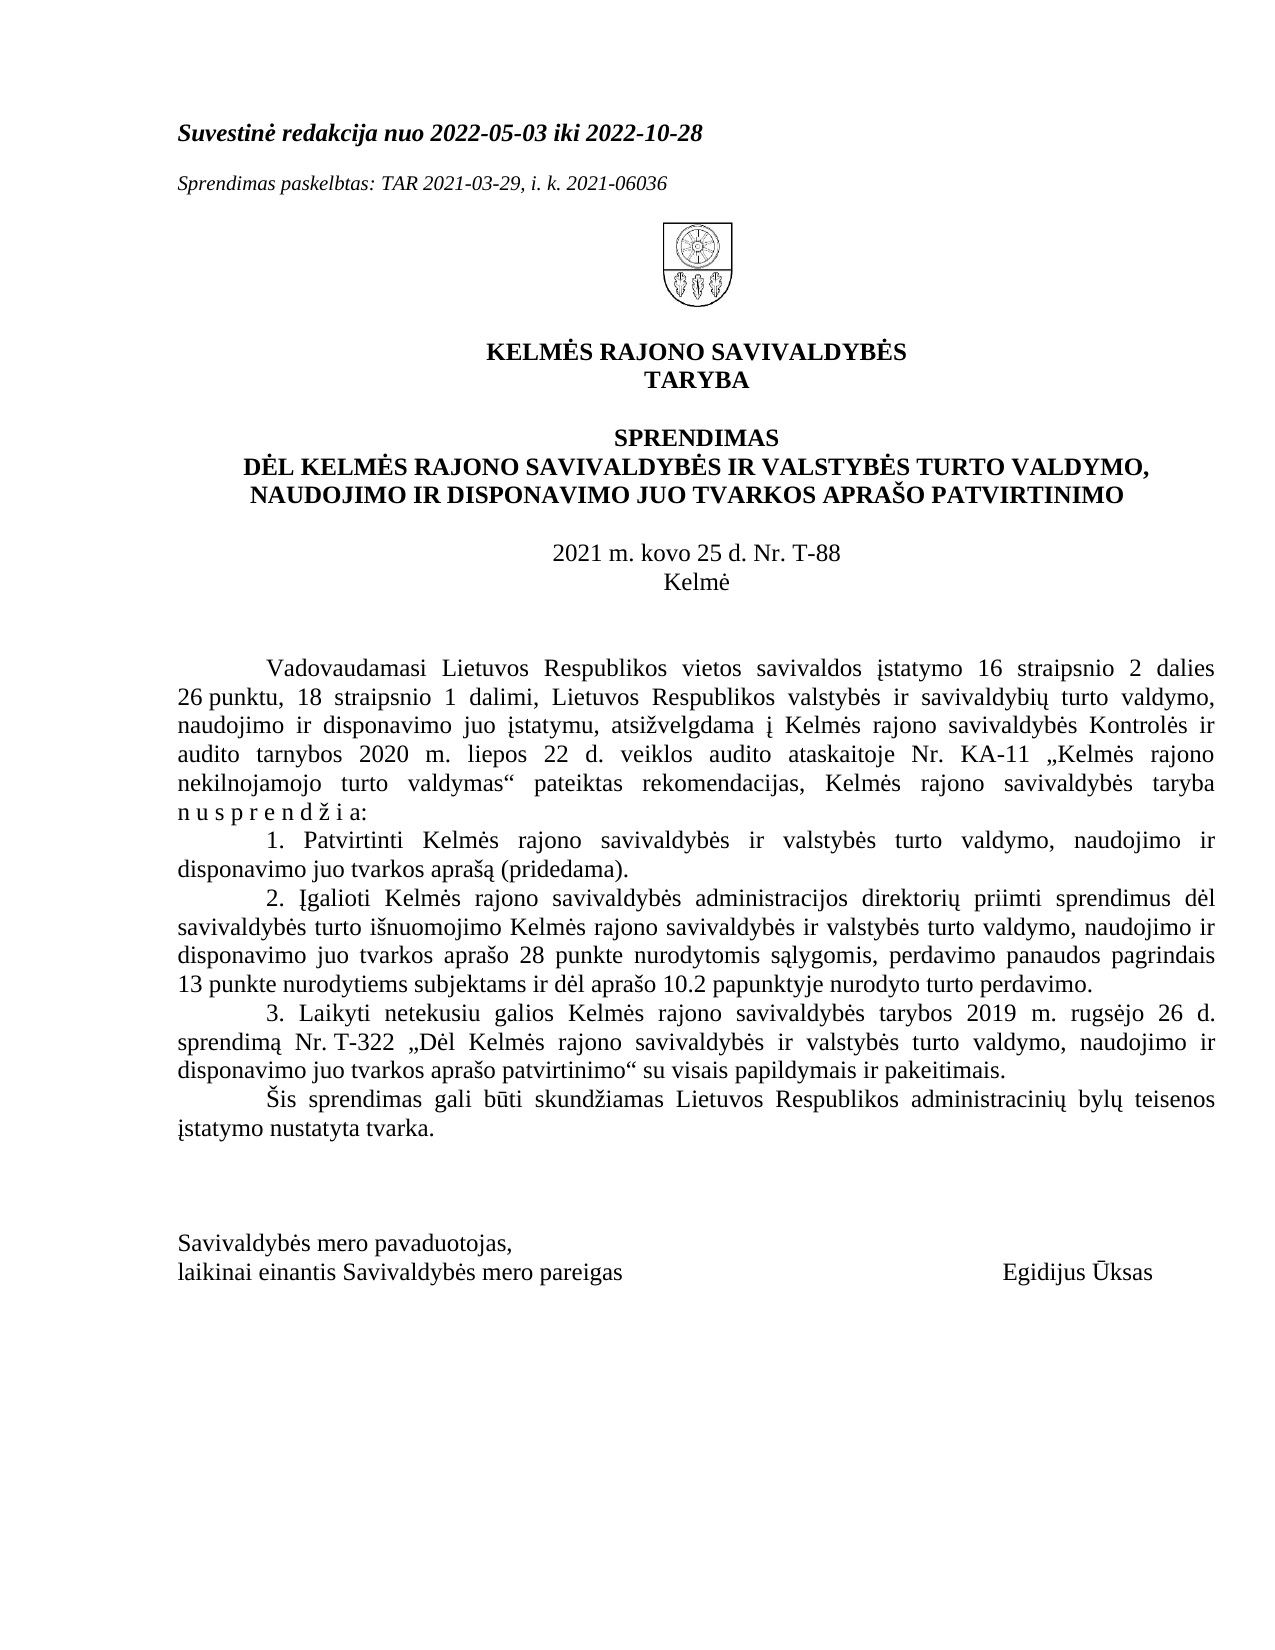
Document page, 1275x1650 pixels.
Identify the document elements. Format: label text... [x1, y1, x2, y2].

text Sprendimas paskelbtas: TAR 2021-03-29, i. k. 2021-06036 [177, 171, 1216, 195]
text Vadovaudamasi Lietuvos Respublikos vietos savivaldos įstatymo 16 straipsnio 2 dalies 26 punktu, 18 straipsnio 1 dalimi, Lietuvos Respublikos valstybės ir savivaldybių turto valdymo, naudojimo ir disponavimo juo įstatymu, atsižvelgdama į Kelmės rajono savivaldybės Kontrolės ir audito tarnybos 2020 m. liepos 22 d. veiklos audito ataskaitoje Nr. KA-11 „Kelmės rajono nekilnojamojo turto valdymas“ pateiktas rekomendacijas, Kelmės rajono savivaldybės taryba nusprendžia: [177, 653, 1216, 826]
text 1. Patvirtinti Kelmės rajono savivaldybės ir valstybės turto valdymo, naudojimo ir disponavimo juo tvarkos aprašą (pridedama). [177, 826, 1216, 883]
text SPRENDIMAS [177, 423, 1216, 452]
text TARYBA [177, 366, 1216, 394]
text 2021 m. kovo 25 d. Nr. T-88 [158, 538, 1216, 567]
text Suvestinė redakcija nuo 2022-05-03 iki 2022-10-28 [177, 118, 1216, 147]
text 3. Laikyti netekusiu galios Kelmės rajono savivaldybės tarybos 2019 m. rugsėjo 26 d. sprendimą Nr. T-322 „Dėl Kelmės rajono savivaldybės ir valstybės turto valdymo, naudojimo ir disponavimo juo tvarkos aprašo patvirtinimo“ su visais papildymais ir pakeitimais. [177, 998, 1216, 1084]
text Kelmė [158, 567, 1216, 596]
text Šis sprendimas gali būti skundžiamas Lietuvos Respublikos administracinių bylų teisenos įstatymo nustatyta tvarka. [177, 1084, 1216, 1142]
text DĖL KELMĖS RAJONO SAVIVALDYBĖS IR VALSTYBĖS TURTO VALDYMO, NAUDOJIMO IR DISPONAVIMO JUO TVARKOS APRAŠO PATVIRTINIMO [158, 452, 1216, 509]
text 2. Įgalioti Kelmės rajono savivaldybės administracijos direktorių priimti sprendimus dėl savivaldybės turto išnuomojimo Kelmės rajono savivaldybės ir valstybės turto valdymo, naudojimo ir disponavimo juo tvarkos aprašo 28 punkte nurodytomis sąlygomis, perdavimo panaudos pagrindais 13 punkte nurodytiems subjektams ir dėl aprašo 10.2 papunktyje nurodyto turto perdavimo. [177, 883, 1216, 998]
text KELMĖS RAJONO SAVIVALDYBĖS [177, 337, 1216, 366]
text laikinai einantis Savivaldybės mero pareigas Egidijus Ūksas [177, 1257, 1216, 1286]
text Savivaldybės mero pavaduotojas, [177, 1228, 1216, 1257]
